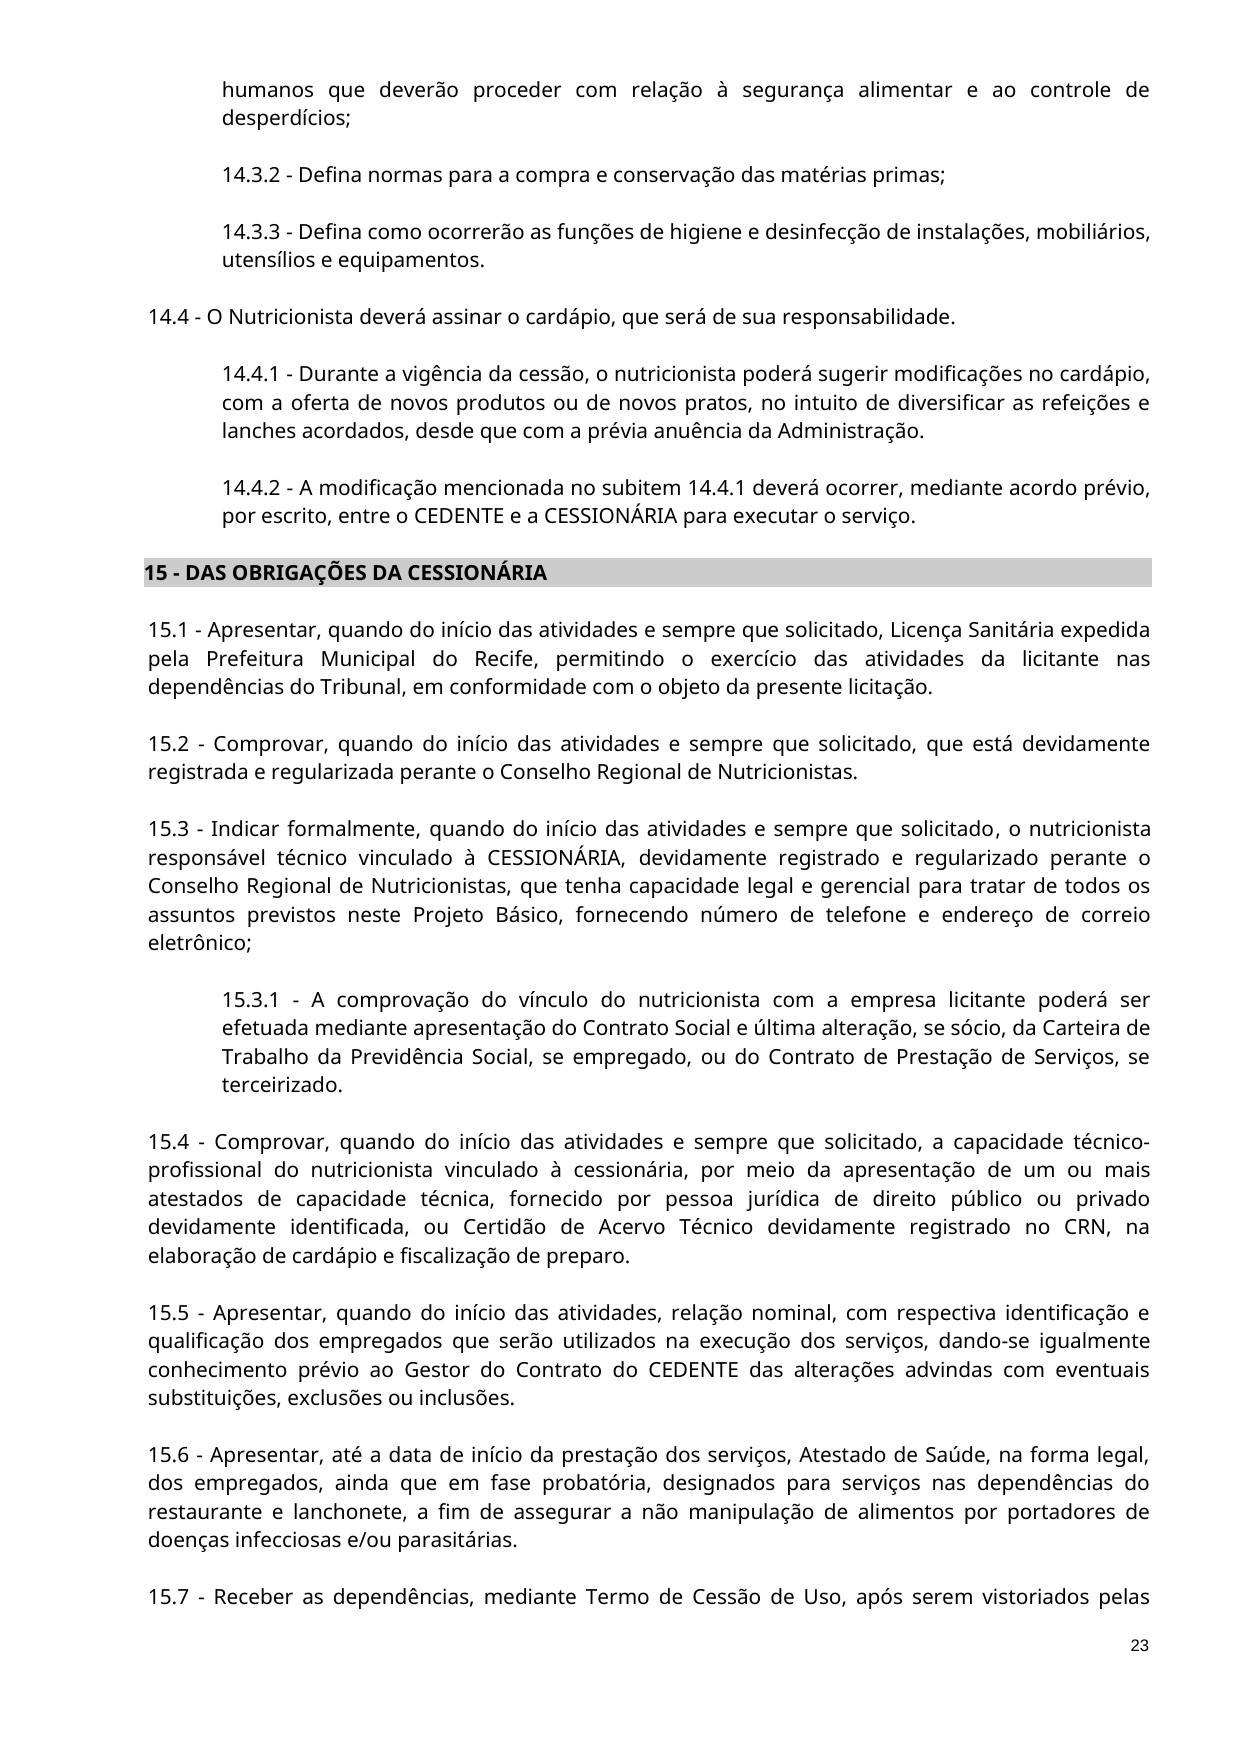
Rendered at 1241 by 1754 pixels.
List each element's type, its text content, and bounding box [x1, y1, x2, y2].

text 15.7 - Receber as dependências, mediante Termo de Cessão de Uso, após serem vistoriados pelas [148, 1582, 1152, 1611]
text humanos que deverão proceder com relação à segurança alimentar e ao controle de desperdícios; [222, 75, 1152, 132]
text 15.3 - Indicar formalmente, quando do início das atividades e sempre que solicitado, o nutricionista responsável técnico vinculado à CESSIONÁRIA, devidamente registrado e regularizado perante o Conselho Regional de Nutricionistas, que tenha capacidade legal e gerencial para tratar de todos os assuntos previstos neste Projeto Básico, fornecendo número de telefone e endereço de correio eletrônico; [148, 814, 1152, 957]
text 14.4.1 - Durante a vigência da cessão, o nutricionista poderá sugerir modificações no cardápio, com a oferta de novos produtos ou de novos pratos, no intuito de diversificar as refeições e lanches acordados, desde que com a prévia anuência da Administração. [222, 359, 1152, 445]
text 15.6 - Apresentar, até a data de início da prestação dos serviços, Atestado de Saúde, na forma legal, dos empregados, ainda que em fase probatória, designados para serviços nas dependências do restaurante e lanchonete, a fim de assegurar a não manipulação de alimentos por portadores de doenças infecciosas e/ou parasitárias. [148, 1440, 1152, 1554]
text 15.1 - Apresentar, quando do início das atividades e sempre que solicitado, Licença Sanitária expedida pela Prefeitura Municipal do Recife, permitindo o exercício das atividades da licitante nas dependências do Tribunal, em conformidade com o objeto da presente licitação. [148, 615, 1152, 701]
text 15.5 - Apresentar, quando do início das atividades, relação nominal, com respectiva identificação e qualificação dos empregados que serão utilizados na execução dos serviços, dando-se igualmente conhecimento prévio ao Gestor do Contrato do CEDENTE das alterações advindas com eventuais substituições, exclusões ou inclusões. [148, 1298, 1152, 1412]
text 15 - DAS OBRIGAÇÕES DA CESSIONÁRIA [144, 558, 1152, 587]
text 15.4 - Comprovar, quando do início das atividades e sempre que solicitado, a capacidade técnico-profissional do nutricionista vinculado à cessionária, por meio da apresentação de um ou mais atestados de capacidade técnica, fornecido por pessoa jurídica de direito público ou privado devidamente identificada, ou Certidão de Acervo Técnico devidamente registrado no CRN, na elaboração de cardápio e fiscalização de preparo. [148, 1127, 1152, 1269]
text 15.2 - Comprovar, quando do início das atividades e sempre que solicitado, que está devidamente registrada e regularizada perante o Conselho Regional de Nutricionistas. [148, 729, 1152, 786]
text 14.4.2 - A modificação mencionada no subitem 14.4.1 deverá ocorrer, mediante acordo prévio, por escrito, entre o CEDENTE e a CESSIONÁRIA para executar o serviço. [222, 473, 1152, 530]
text 14.3.3 - Defina como ocorrerão as funções de higiene e desinfecção de instalações, mobiliários, utensílios e equipamentos. [222, 217, 1152, 274]
text 14.3.2 - Defina normas para a compra e conservação das matérias primas; [222, 160, 1152, 189]
text 14.4 - O Nutricionista deverá assinar o cardápio, que será de sua responsabilidade. [148, 302, 1152, 331]
text 15.3.1 - A comprovação do vínculo do nutricionista com a empresa licitante poderá ser efetuada mediante apresentação do Contrato Social e última alteração, se sócio, da Carteira de Trabalho da Previdência Social, se empregado, ou do Contrato de Prestação de Serviços, se terceirizado. [222, 985, 1152, 1099]
